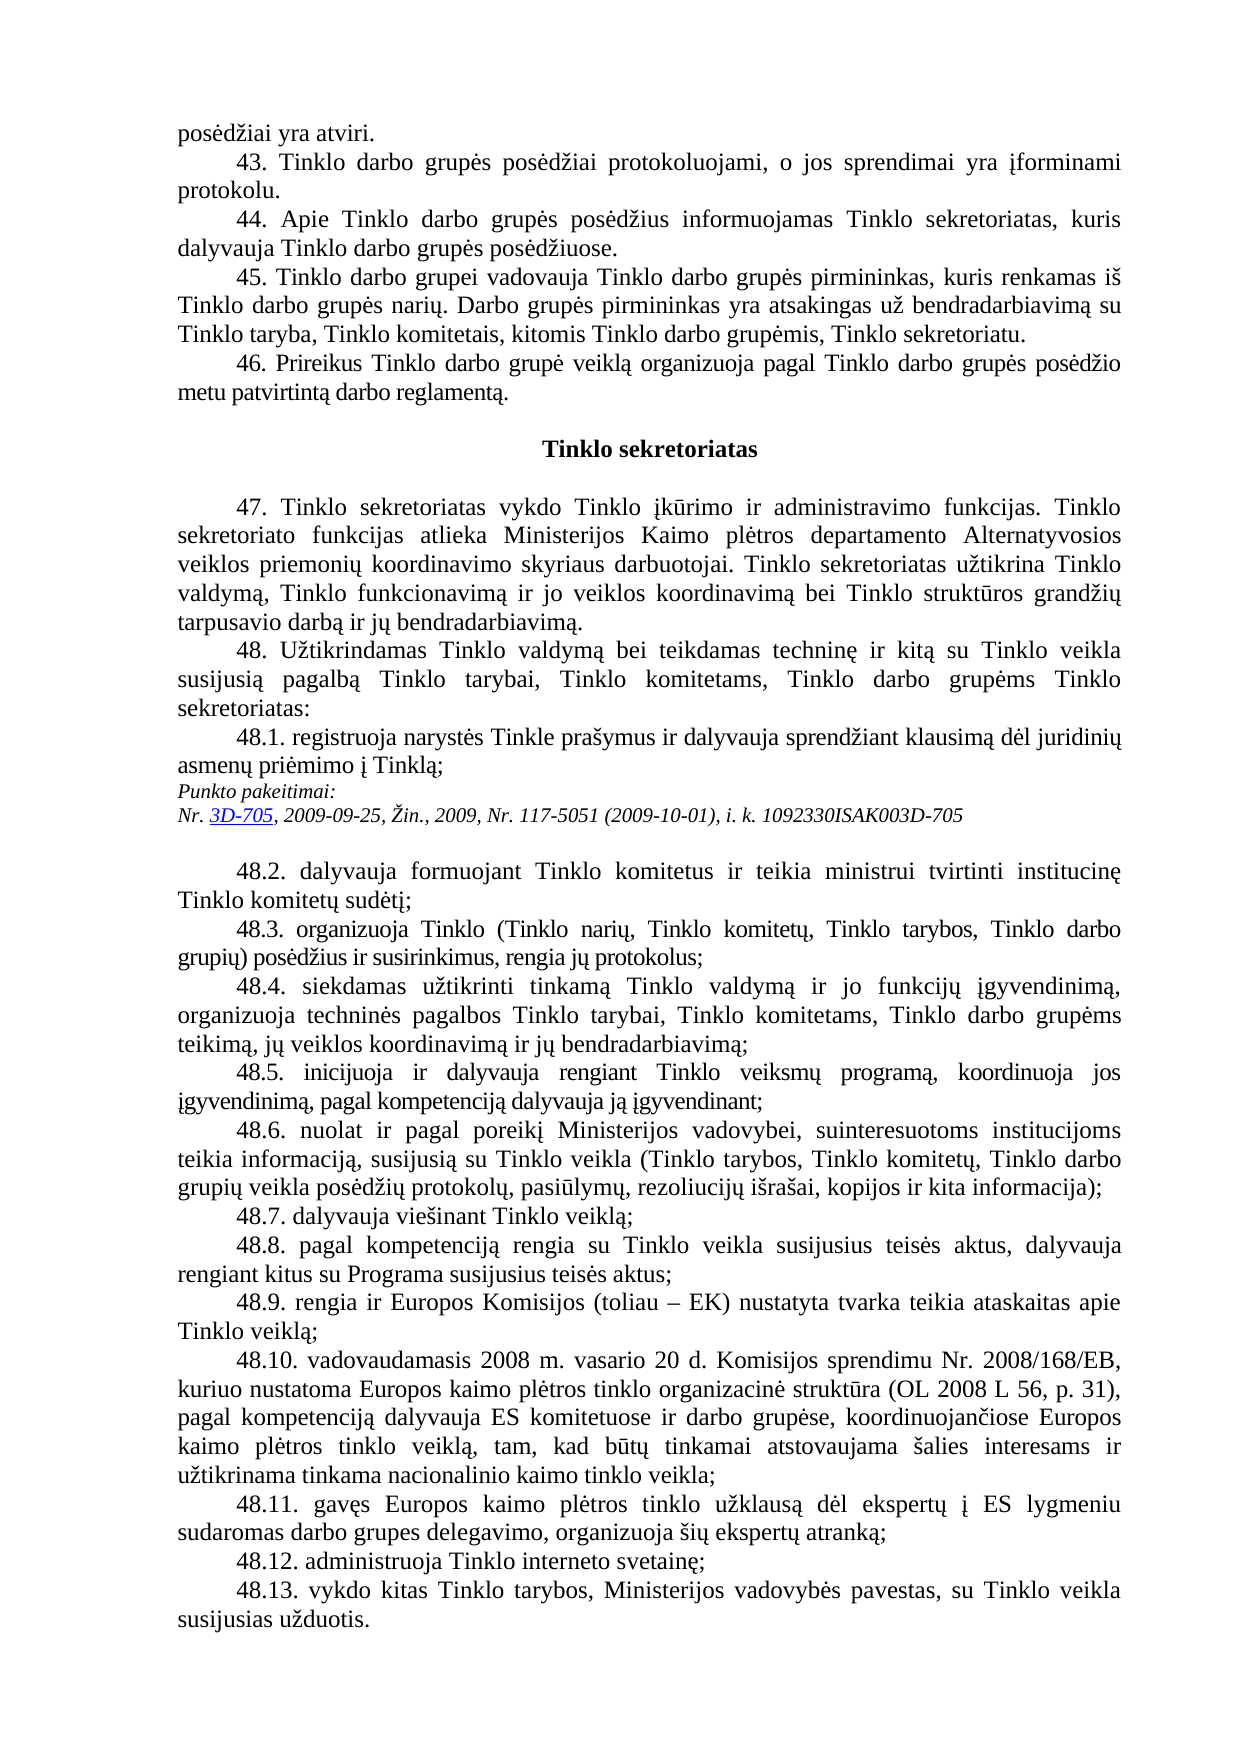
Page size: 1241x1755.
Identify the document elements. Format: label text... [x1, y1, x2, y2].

text 48.3. organizuoja Tinklo (Tinklo narių, Tinklo komitetų, Tinklo tarybos, Tinklo darbo grupių) posėdžius ir susirinkimus, rengia jų protokolus; [177, 914, 1122, 971]
text 48.2. dalyvauja formuojant Tinklo komitetus ir teikia ministrui tvirtinti institucinę Tinklo komitetų sudėtį; [177, 856, 1122, 914]
text Punkto pakeitimai: [177, 779, 1122, 803]
text 46. Prireikus Tinklo darbo grupė veiklą organizuoja pagal Tinklo darbo grupės posėdžio metu patvirtintą darbo reglamentą. [177, 348, 1122, 406]
text 43. Tinklo darbo grupės posėdžiai protokoluojami, o jos sprendimai yra įforminami protokolu. [177, 147, 1122, 204]
text 48.13. vykdo kitas Tinklo tarybos, Ministerijos vadovybės pavestas, su Tinklo veikla susijusias užduotis. [177, 1575, 1122, 1632]
text posėdžiai yra atviri. [177, 118, 1122, 147]
text 47. Tinklo sekretoriatas vykdo Tinklo įkūrimo ir administravimo funkcijas. Tinklo sekretoriato funkcijas atlieka Ministerijos Kaimo plėtros departamento Alternatyvosios veiklos priemonių koordinavimo skyriaus darbuotojai. Tinklo sekretoriatas užtikrina Tinklo valdymą, Tinklo funkcionavimą ir jo veiklos koordinavimą bei Tinklo struktūros grandžių tarpusavio darbą ir jų bendradarbiavimą. [177, 492, 1122, 636]
text 48. Užtikrindamas Tinklo valdymą bei teikdamas techninę ir kitą su Tinklo veikla susijusią pagalbą Tinklo tarybai, Tinklo komitetams, Tinklo darbo grupėms Tinklo sekretoriatas: [177, 636, 1122, 722]
text 48.5. inicijuoja ir dalyvauja rengiant Tinklo veiksmų programą, koordinuoja jos įgyvendinimą, pagal kompetenciją dalyvauja ją įgyvendinant; [177, 1057, 1122, 1115]
text 48.9. rengia ir Europos Komisijos (toliau – EK) nustatyta tvarka teikia ataskaitas apie Tinklo veiklą; [177, 1287, 1122, 1345]
text 48.4. siekdamas užtikrinti tinkamą Tinklo valdymą ir jo funkcijų įgyvendinimą, organizuoja techninės pagalbos Tinklo tarybai, Tinklo komitetams, Tinklo darbo grupėms teikimą, jų veiklos koordinavimą ir jų bendradarbiavimą; [177, 971, 1122, 1057]
text 48.11. gavęs Europos kaimo plėtros tinklo užklausą dėl ekspertų į ES lygmeniu sudaromas darbo grupes delegavimo, organizuoja šių ekspertų atranką; [177, 1489, 1122, 1546]
text Nr. 3D-705, 2009-09-25, Žin., 2009, Nr. 117-5051 (2009-10-01), i. k. 1092330ISAK003D-705 [177, 803, 1122, 827]
text 48.6. nuolat ir pagal poreikį Ministerijos vadovybei, suinteresuotoms institucijoms teikia informaciją, susijusią su Tinklo veikla (Tinklo tarybos, Tinklo komitetų, Tinklo darbo grupių veikla posėdžių protokolų, pasiūlymų, rezoliucijų išrašai, kopijos ir kita informacija); [177, 1115, 1122, 1201]
text 48.12. administruoja Tinklo interneto svetainę; [177, 1546, 1122, 1575]
text 48.1. registruoja narystės Tinkle prašymus ir dalyvauja sprendžiant klausimą dėl juridinių asmenų priėmimo į Tinklą; [177, 722, 1122, 779]
text 48.7. dalyvauja viešinant Tinklo veiklą; [177, 1201, 1122, 1230]
text 48.8. pagal kompetenciją rengia su Tinklo veikla susijusius teisės aktus, dalyvauja rengiant kitus su Programa susijusius teisės aktus; [177, 1230, 1122, 1287]
text 48.10. vadovaudamasis 2008 m. vasario 20 d. Komisijos sprendimu Nr. 2008/168/EB, kuriuo nustatoma Europos kaimo plėtros tinklo organizacinė struktūra (OL 2008 L 56, p. 31), pagal kompetenciją dalyvauja ES komitetuose ir darbo grupėse, koordinuojančiose Europos kaimo plėtros tinklo veiklą, tam, kad būtų tinkamai atstovaujama šalies interesams ir užtikrinama tinkama nacionalinio kaimo tinklo veikla; [177, 1345, 1122, 1489]
text Tinklo sekretoriatas [177, 434, 1122, 463]
text 44. Apie Tinklo darbo grupės posėdžius informuojamas Tinklo sekretoriatas, kuris dalyvauja Tinklo darbo grupės posėdžiuose. [177, 204, 1122, 262]
text 45. Tinklo darbo grupei vadovauja Tinklo darbo grupės pirmininkas, kuris renkamas iš Tinklo darbo grupės narių. Darbo grupės pirmininkas yra atsakingas už bendradarbiavimą su Tinklo taryba, Tinklo komitetais, kitomis Tinklo darbo grupėmis, Tinklo sekretoriatu. [177, 262, 1122, 348]
